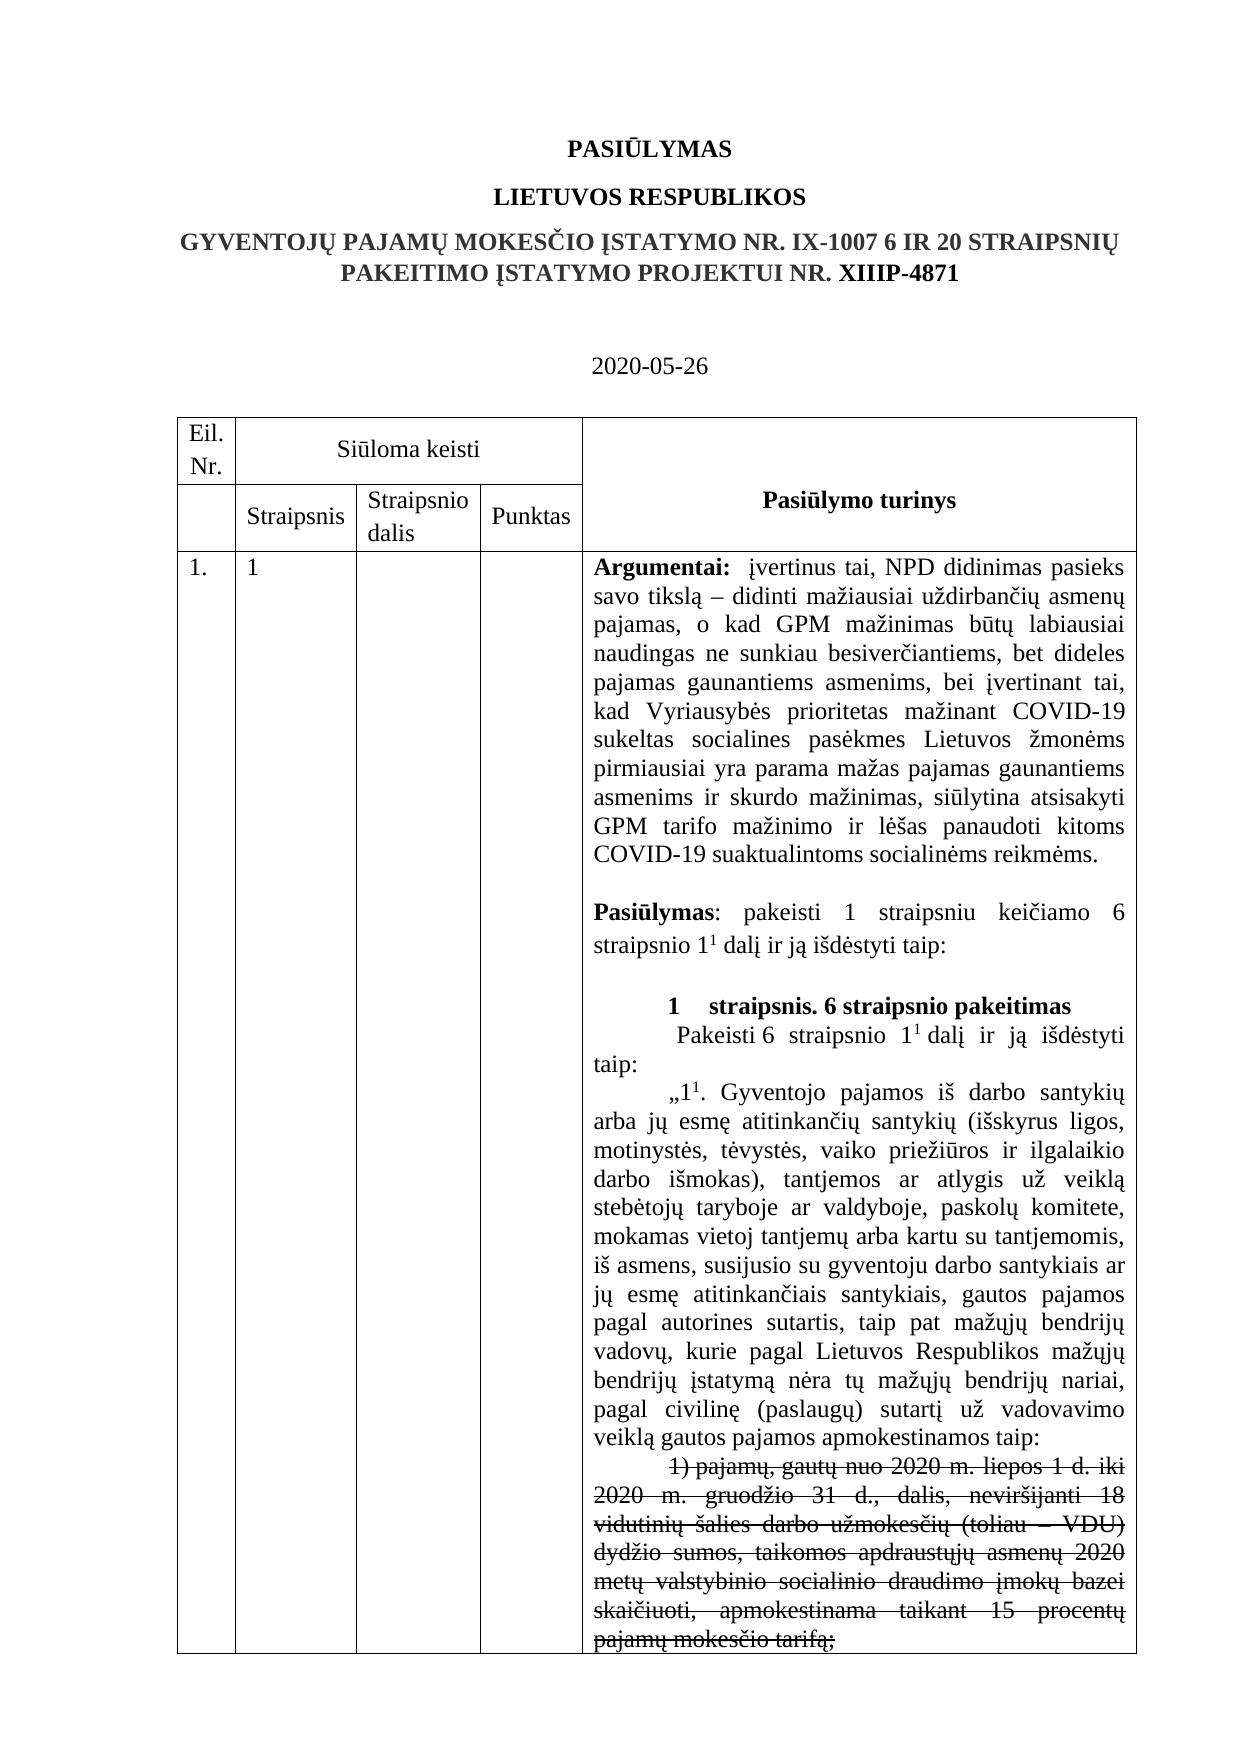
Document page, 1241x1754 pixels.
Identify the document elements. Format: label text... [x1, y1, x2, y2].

table_cell Punktas [481, 485, 582, 551]
table_cell Straipsnis [236, 485, 356, 551]
text GYVENTOJŲ PAJAMŲ MOKESČIO ĮSTATYMO NR. IX-1007 6 IR 20 STRAIPSNIŲ PAKEITIMO ĮSTATYMO PROJEKTUI NR. XIIIP-4871 [177, 227, 1122, 287]
table_cell [178, 485, 235, 551]
text PASIŪLYMAS [177, 134, 1122, 163]
table_cell 1. [178, 552, 235, 1652]
table_cell [357, 552, 480, 1652]
table_header Siūloma keisti [236, 418, 582, 484]
table_cell 1 [236, 552, 356, 1652]
table_cell Argumentai: įvertinus tai, NPD didinimas pasieks savo tikslą – didinti mažiausiai uždirbančių asmenų pajamas, o kad GPM mažinimas būtų labiausiai naudingas ne sunkiau besiverčiantiems, bet dideles pajamas gaunantiems asmenims, bei įvertinant tai, kad Vyriausybės prioritetas mažinant COVID-19 sukeltas socialines pasėkmes Lietuvos žmonėms pirmiausiai yra parama mažas pajamas gaunantiems asmenims ir skurdo mažinimas, siūlytina atsisakyti GPM tarifo mažinimo ir lėšas panaudoti kitoms COVID-19 suaktualintoms socialinėms reikmėms. Pasiūlymas: pakeisti 1 straipsniu keičiamo 6 straipsnio 11 dalį ir ją išdėstyti taip: 1 straipsnis. 6 straipsnio pakeitimas Pakeisti 6 straipsnio 11 dalį ir ją išdėstyti taip: „11. Gyventojo pajamos iš darbo santykių arba jų esmę atitinkančių santykių (išskyrus ligos, motinystės, tėvystės, vaiko priežiūros ir ilgalaikio darbo išmokas), tantjemos ar atlygis už veiklą stebėtojų taryboje ar valdyboje, paskolų komitete, mokamas vietoj tantjemų arba kartu su tantjemomis, iš asmens, susijusio su gyventoju darbo santykiais ar jų esmę atitinkančiais santykiais, gautos pajamos pagal autorines sutartis, taip pat mažųjų bendrijų vadovų, kurie pagal Lietuvos Respublikos mažųjų bendrijų įstatymą nėra tų mažųjų bendrijų nariai, pagal civilinę (paslaugų) sutartį už vadovavimo veiklą gautos pajamos apmokestinamos taip: 1) pajamų, gautų nuo 2020 m. liepos 1 d. iki 2020 m. gruodžio 31 d., dalis, neviršijanti 18 vidutinių šalies darbo užmokesčių (toliau – VDU) dydžio sumos, taikomos apdraustųjų asmenų 2020 metų valstybinio socialinio draudimo įmokų bazei skaičiuoti, apmokestinama taikant 15 procentų pajamų mokesčio tarifą; [583, 552, 1136, 1652]
table_header Pasiūlymo turinys [583, 418, 1136, 551]
table_cell [481, 552, 582, 1652]
text LIETUVOS RESPUBLIKOS [177, 182, 1122, 211]
table_header Eil. Nr. [178, 418, 235, 484]
table_cell Straipsnio dalis [357, 485, 480, 551]
text 2020-05-26 [177, 351, 1122, 379]
